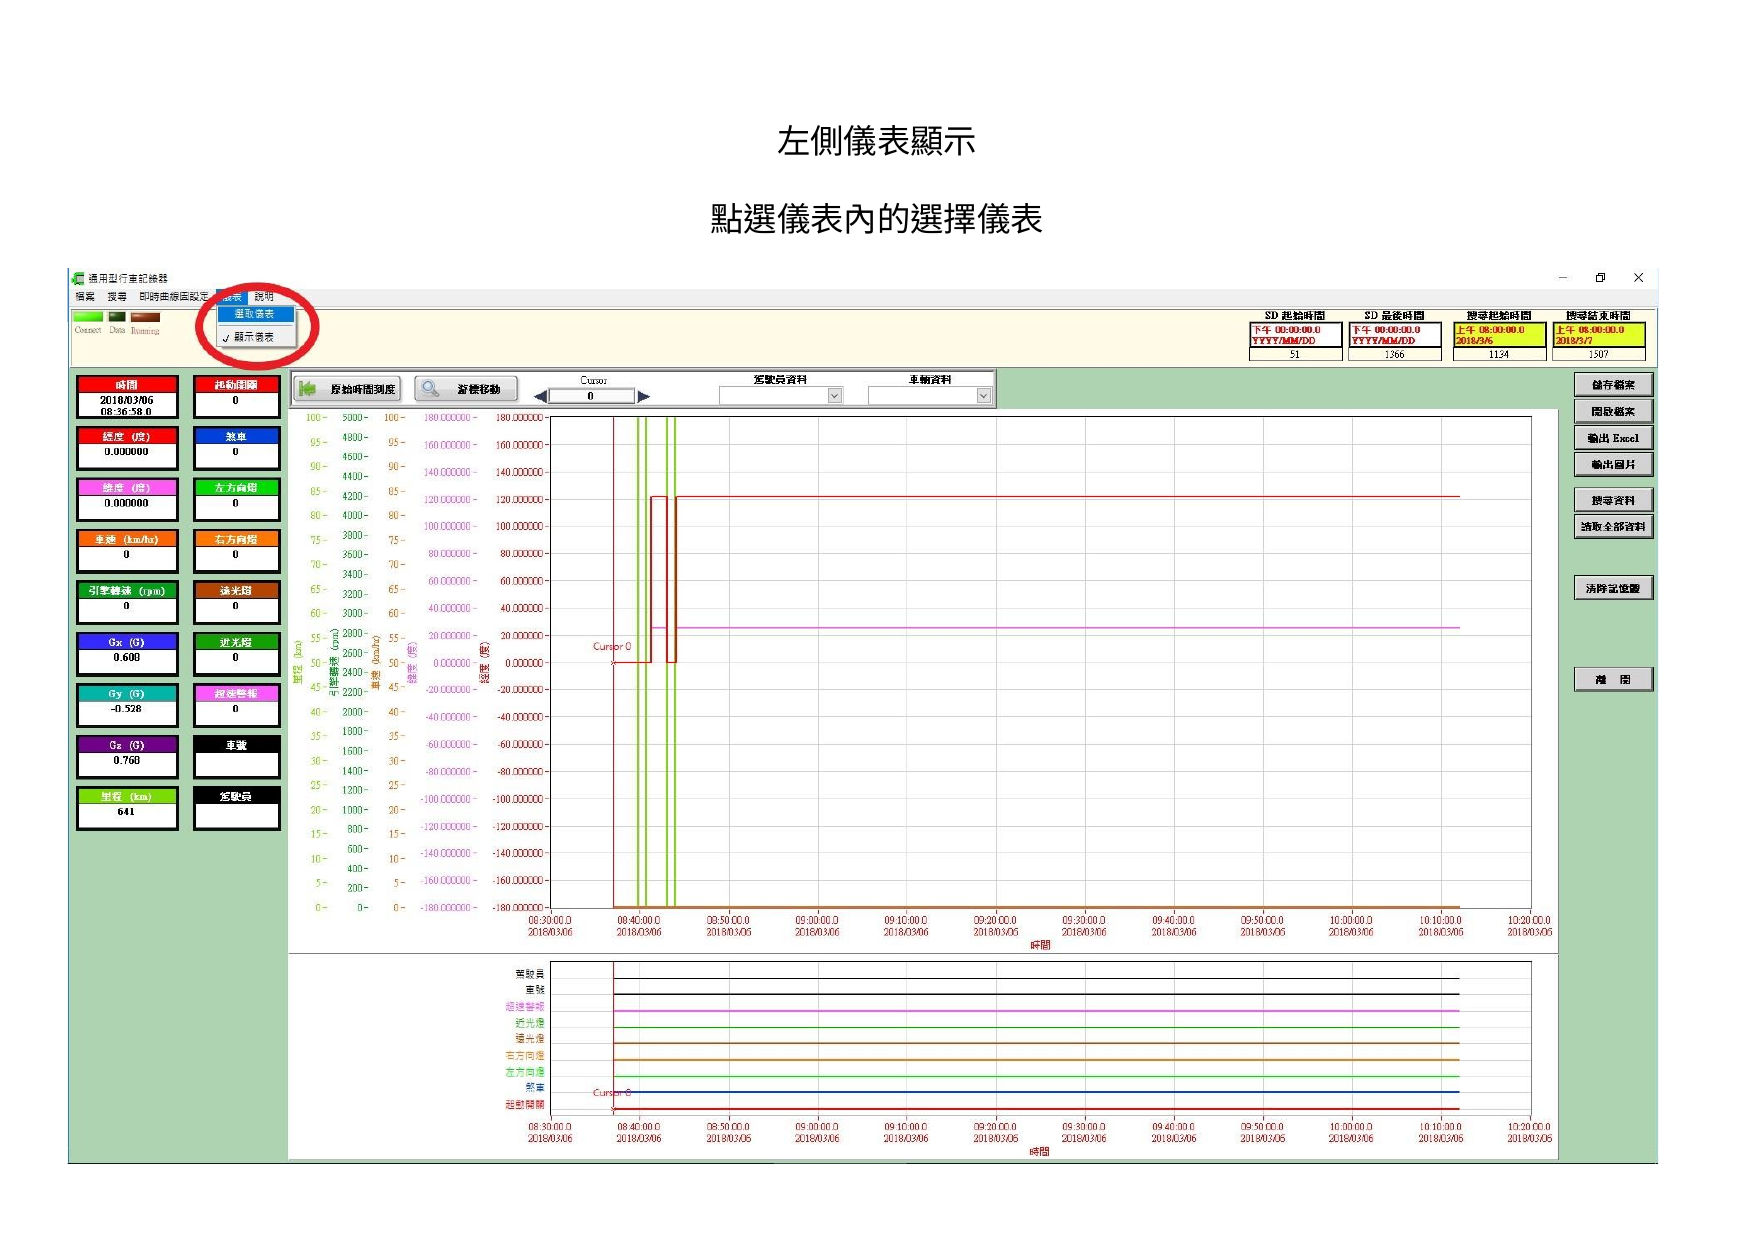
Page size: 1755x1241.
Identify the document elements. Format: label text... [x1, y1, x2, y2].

text 點選儀表內的選擇儀表 [51, 192, 1703, 241]
